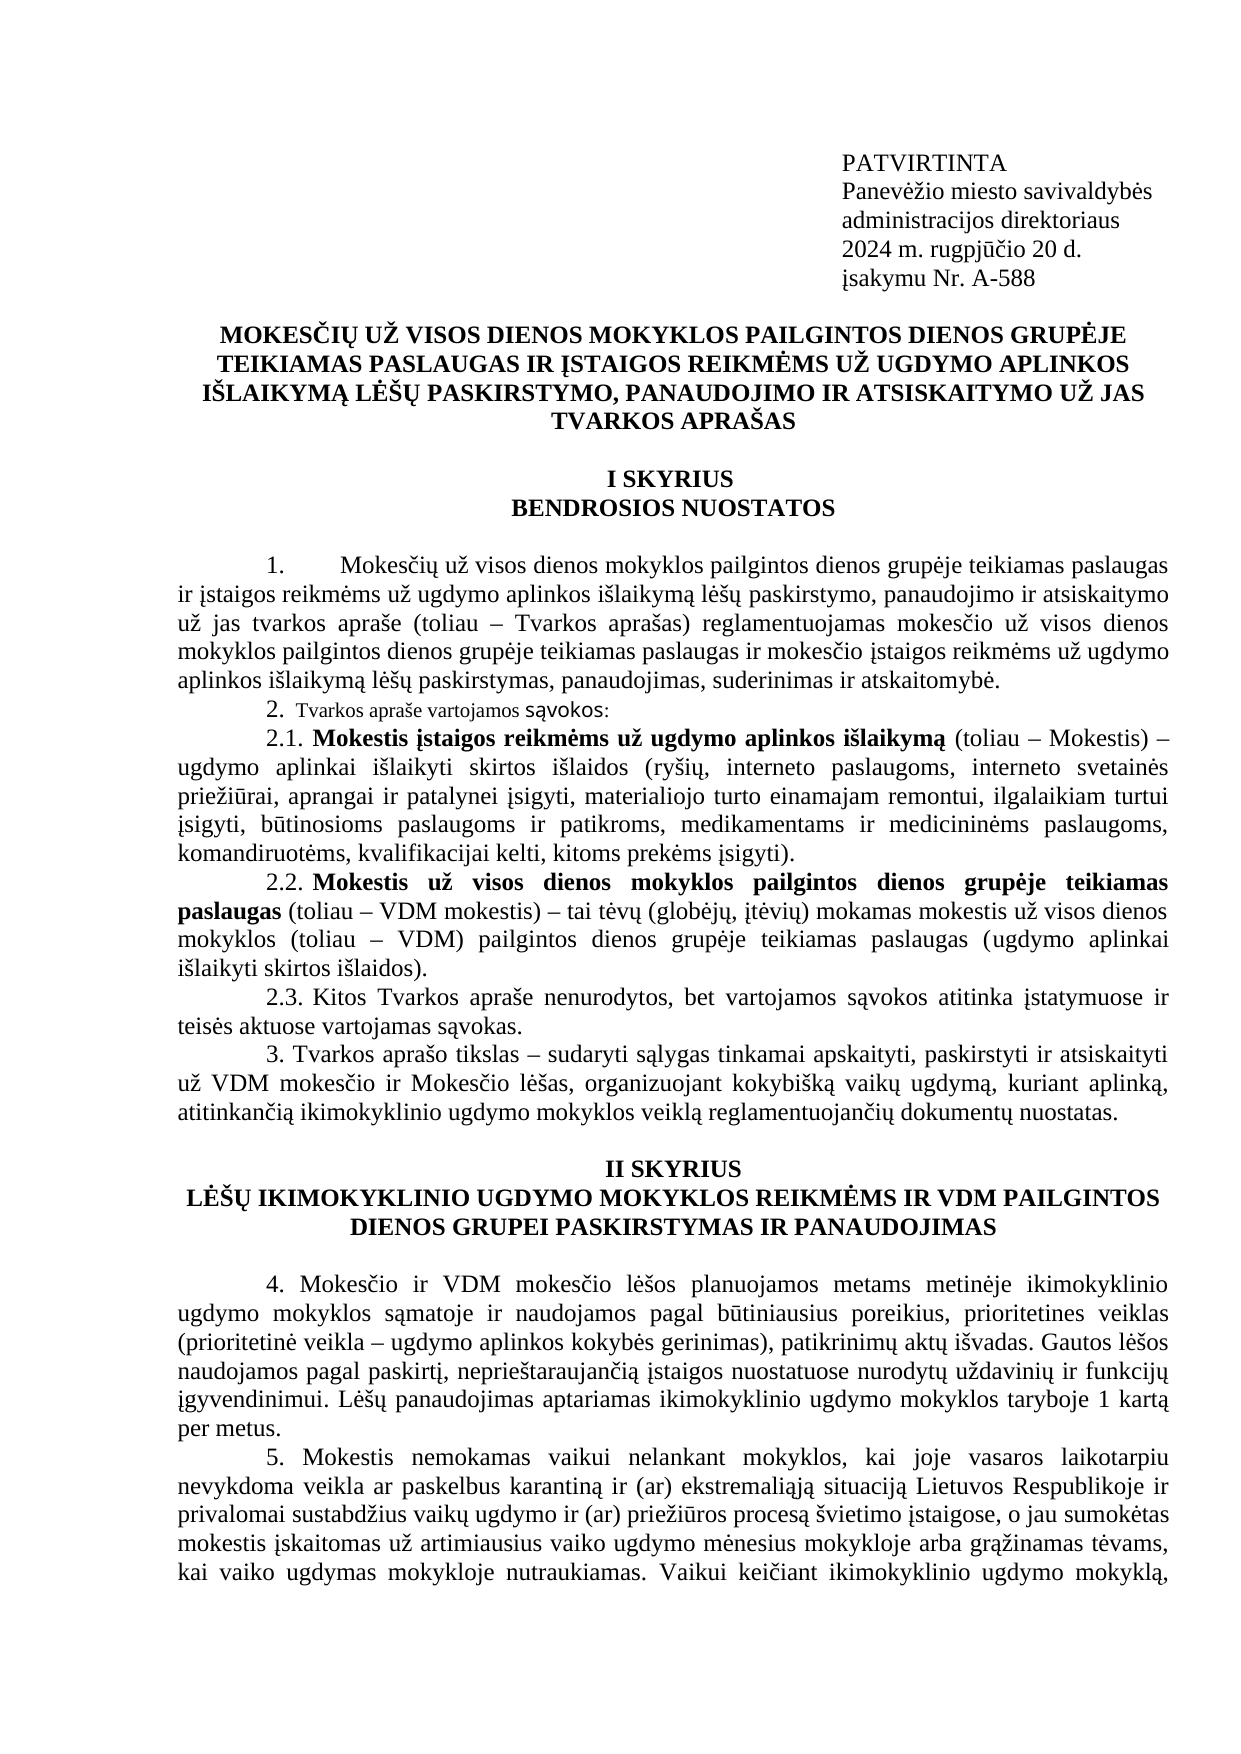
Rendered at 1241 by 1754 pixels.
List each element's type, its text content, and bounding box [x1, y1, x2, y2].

text Panevėžio miesto savivaldybės [842, 176, 1169, 205]
text II SKYRIUS [177, 1154, 1169, 1183]
text įsakymu Nr. A-588 [842, 263, 1169, 291]
text 1. Mokesčių už visos dienos mokyklos pailgintos dienos grupėje teikiamas paslaugas ir įstaigos reikmėms už ugdymo aplinkos išlaikymą lėšų paskirstymo, panaudojimo ir atsiskaitymo už jas tvarkos apraše (toliau – Tvarkos aprašas) reglamentuojamas mokesčio už visos dienos mokyklos pailgintos dienos grupėje teikiamas paslaugas ir mokesčio įstaigos reikmėms už ugdymo aplinkos išlaikymą lėšų paskirstymas, panaudojimas, suderinimas ir atskaitomybė. [177, 550, 1169, 694]
text administracijos direktoriaus [842, 205, 1169, 234]
text 2.2. Mokestis už visos dienos mokyklos pailgintos dienos grupėje teikiamas paslaugas (toliau – VDM mokestis) – tai tėvų (globėjų, įtėvių) mokamas mokestis už visos dienos mokyklos (toliau – VDM) pailgintos dienos grupėje teikiamas paslaugas (ugdymo aplinkai išlaikyti skirtos išlaidos). [177, 867, 1169, 982]
text 2.3. Kitos Tvarkos apraše nenurodytos, bet vartojamos sąvokos atitinka įstatymuose ir teisės aktuose vartojamas sąvokas. [177, 982, 1169, 1039]
text BENDROSIOS NUOSTATOS [177, 493, 1169, 521]
text 2.1. Mokestis įstaigos reikmėms už ugdymo aplinkos išlaikymą (toliau – Mokestis) – ugdymo aplinkai išlaikyti skirtos išlaidos (ryšių, interneto paslaugoms, interneto svetainės priežiūrai, aprangai ir patalynei įsigyti, materialiojo turto einamajam remontui, ilgalaikiam turtui įsigyti, būtinosioms paslaugoms ir patikroms, medikamentams ir medicininėms paslaugoms, komandiruotėms, kvalifikacijai kelti, kitoms prekėms įsigyti). [177, 723, 1169, 867]
text MOKESČIŲ UŽ VISOS DIENOS MOKYKLOS PAILGINTOS DIENOS GRUPĖJE TEIKIAMAS PASLAUGAS IR ĮSTAIGOS REIKMĖMS UŽ UGDYMO APLINKOS IŠLAIKYMĄ LĖŠŲ PASKIRSTYMO, PANAUDOJIMO IR ATSISKAITYMO UŽ JAS TVARKOS APRAŠAS [177, 320, 1169, 435]
text I SKYRIUS [177, 464, 1169, 493]
text PATVIRTINTA [842, 148, 1169, 176]
text 2024 m. rugpjūčio 20 d. [842, 234, 1169, 263]
text 4. Mokesčio ir VDM mokesčio lėšos planuojamos metams metinėje ikimokyklinio ugdymo mokyklos sąmatoje ir naudojamos pagal būtiniausius poreikius, prioritetines veiklas (prioritetinė veikla – ugdymo aplinkos kokybės gerinimas), patikrinimų aktų išvadas. Gautos lėšos naudojamos pagal paskirtį, neprieštaraujančią įstaigos nuostatuose nurodytų uždavinių ir funkcijų įgyvendinimui. Lėšų panaudojimas aptariamas ikimokyklinio ugdymo mokyklos taryboje 1 kartą per metus. [177, 1269, 1169, 1442]
text LĖŠŲ IKIMOKYKLINIO UGDYMO MOKYKLOS REIKMĖMS IR VDM PAILGINTOS DIENOS GRUPEI PASKIRSTYMAS IR PANAUDOJIMAS [177, 1183, 1169, 1241]
text 2. Tvarkos apraše vartojamos sąvokos: [177, 694, 1169, 723]
text 5. Mokestis nemokamas vaikui nelankant mokyklos, kai joje vasaros laikotarpiu nevykdoma veikla ar paskelbus karantiną ir (ar) ekstremaliąją situaciją Lietuvos Respublikoje ir privalomai sustabdžius vaikų ugdymo ir (ar) priežiūros procesą švietimo įstaigose, o jau sumokėtas mokestis įskaitomas už artimiausius vaiko ugdymo mėnesius mokykloje arba grąžinamas tėvams, kai vaiko ugdymas mokykloje nutraukiamas. Vaikui keičiant ikimokyklinio ugdymo mokyklą, [177, 1442, 1169, 1586]
text 3. Tvarkos aprašo tikslas – sudaryti sąlygas tinkamai apskaityti, paskirstyti ir atsiskaityti už VDM mokesčio ir Mokesčio lėšas, organizuojant kokybišką vaikų ugdymą, kuriant aplinką, atitinkančią ikimokyklinio ugdymo mokyklos veiklą reglamentuojančių dokumentų nuostatas. [177, 1039, 1169, 1126]
